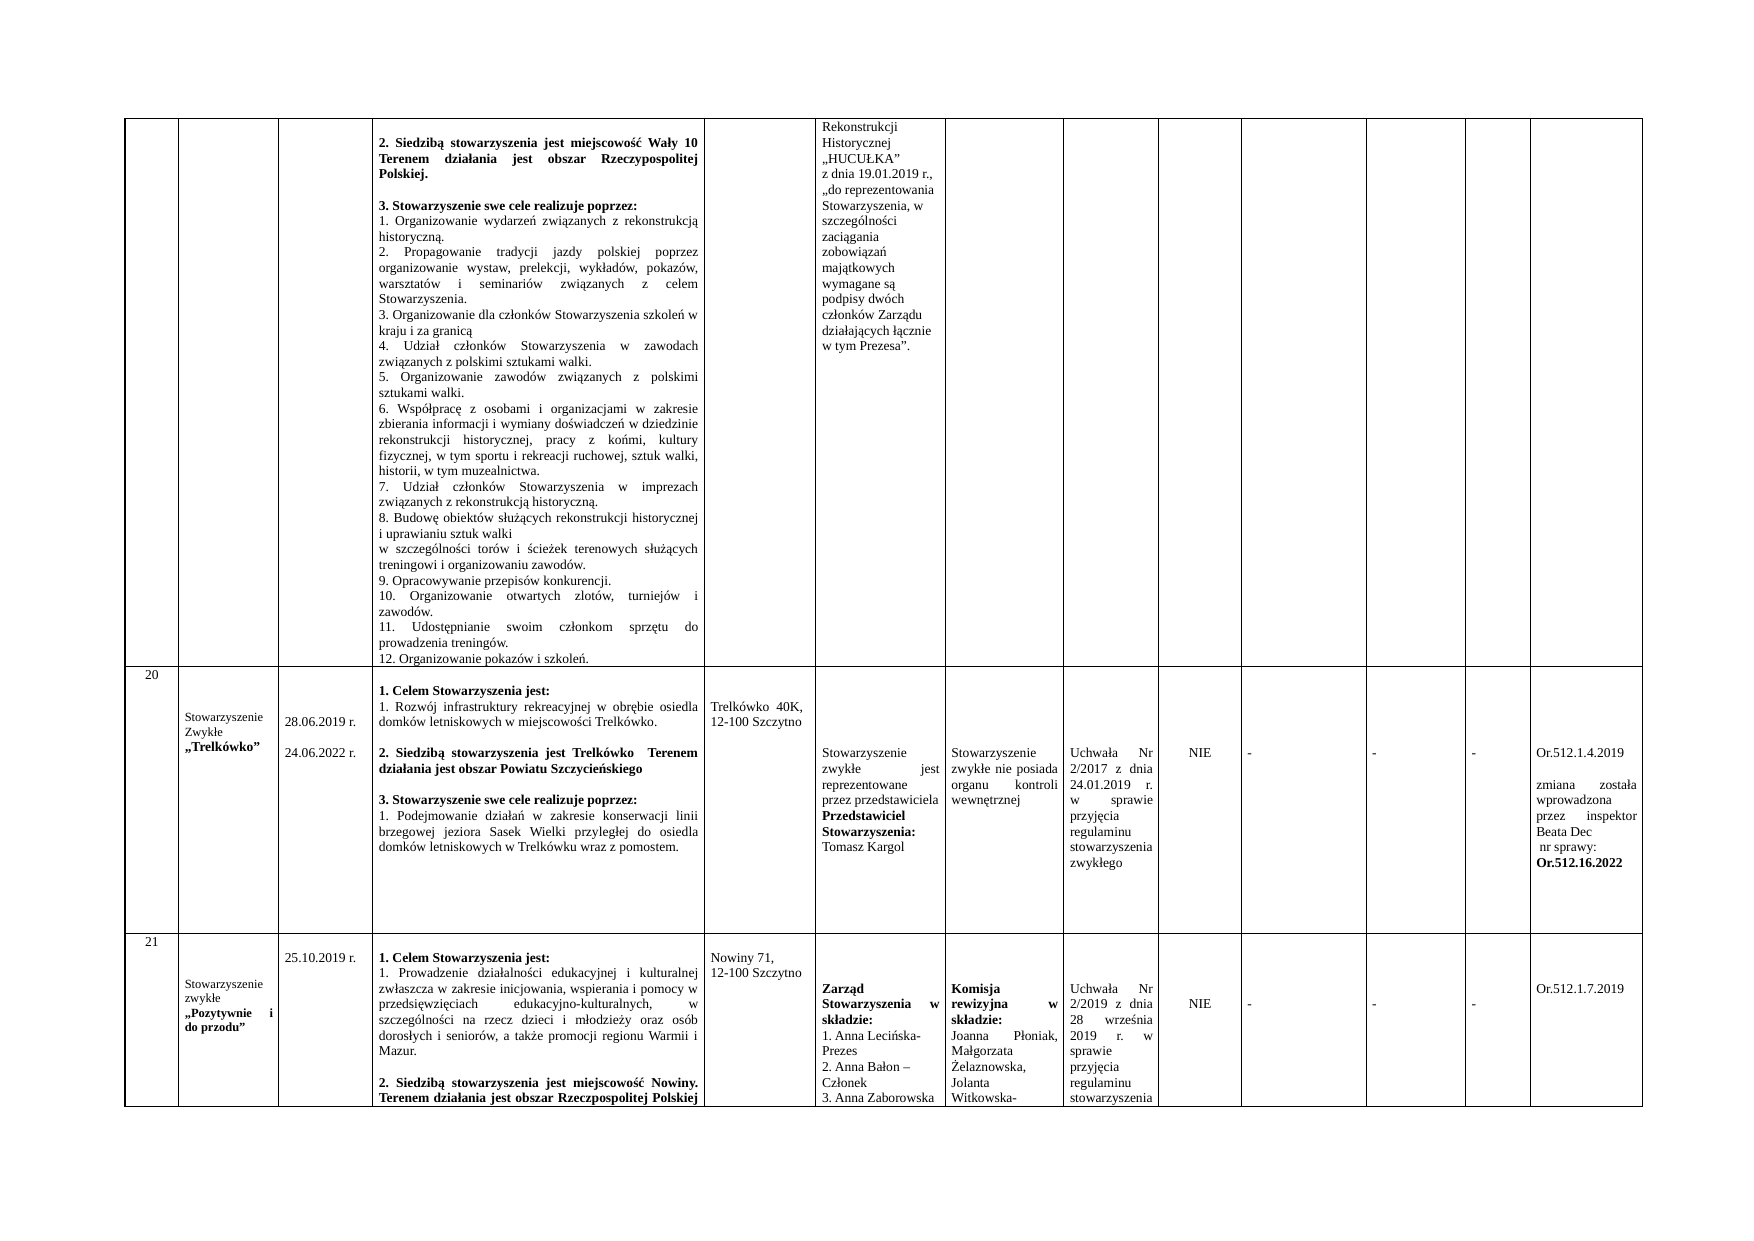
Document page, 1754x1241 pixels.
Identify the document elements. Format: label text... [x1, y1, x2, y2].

table_cell Zarząd Stowarzyszenia w składzie: 1. Anna Lecińska- Prezes 2. Anna Bałon – Członek 3. Anna Zaborowska [816, 934, 945, 1106]
table_cell NIE [1159, 667, 1241, 933]
table_cell Nowiny 71, 12-100 Szczytno [705, 934, 815, 1106]
table_cell - [1242, 667, 1366, 933]
table_cell 25.10.2019 r. [279, 934, 372, 1106]
table_cell 21 [126, 934, 178, 1106]
table_cell Or.512.1.4.2019 zmiana została wprowadzona przez inspektor Beata Dec nr sprawy: Or.512.16.2022 [1531, 667, 1642, 933]
table_cell Rekonstrukcji Historycznej „HUCUŁKA” z dnia 19.01.2019 r., „do reprezentowania Stowarzyszenia, w szczególności zaciągania zobowiązań majątkowych wymagane są podpisy dwóch członków Zarządu działających łącznie w tym Prezesa”. [816, 119, 945, 666]
table_cell - [1242, 119, 1366, 666]
table_cell - [1367, 934, 1465, 1106]
table_cell Stowarzyszenie Zwykłe „Trelkówko” [179, 667, 278, 933]
table_cell Or.512.1.7.2019 [1531, 934, 1642, 1106]
table_cell NIE [1159, 934, 1241, 1106]
table_cell Stowarzyszenie zwykłe jest reprezentowane przez przedstawiciela Przedstawiciel Stowarzyszenia: Tomasz Kargol [816, 667, 945, 933]
table_cell 20 [126, 667, 178, 933]
table_cell - [1242, 934, 1366, 1106]
table_cell - [1367, 667, 1465, 933]
table_cell [946, 119, 1063, 666]
table_cell Stowarzyszenie zwykłe „Pozytywnie i do przodu” [179, 934, 278, 1106]
table_cell - [1466, 667, 1530, 933]
table_cell [705, 119, 815, 666]
table_cell 28.06.2019 r. 24.06.2022 r. [279, 667, 372, 933]
table_cell - [1466, 119, 1530, 666]
table_cell Komisja rewizyjna w składzie: Joanna Płoniak, Małgorzata Żelaznowska, Jolanta Witkowska- [946, 934, 1063, 1106]
table_cell Uchwała Nr 2/2017 z dnia 24.01.2019 r. w sprawie przyjęcia regulaminu stowarzyszenia zwykłego [1064, 667, 1158, 933]
table_cell Trelkówko 40K, 12-100 Szczytno [705, 667, 815, 933]
table_cell 1. Celem Stowarzyszenia jest: 1. Prowadzenie działalności edukacyjnej i kulturalnej zwłaszcza w zakresie inicjowania, wspierania i pomocy w przedsięwzięciach edukacyjno-kulturalnych, w szczególności na rzecz dzieci i młodzieży oraz osób dorosłych i seniorów, a także promocji regionu Warmii i Mazur. 2. Siedzibą stowarzyszenia jest miejscowość Nowiny. Terenem działania jest obszar Rzeczpospolitej Polskiej [373, 934, 704, 1106]
table_cell - [1367, 119, 1465, 666]
table_cell [179, 119, 278, 666]
table_cell 1. Celem Stowarzyszenia jest: 1. Rozwój infrastruktury rekreacyjnej w obrębie osiedla domków letniskowych w miejscowości Trelkówko. 2. Siedzibą stowarzyszenia jest Trelkówko Terenem działania jest obszar Powiatu Szczycieńskiego 3. Stowarzyszenie swe cele realizuje poprzez: 1. Podejmowanie działań w zakresie konserwacji linii brzegowej jeziora Sasek Wielki przyległej do osiedla domków letniskowych w Trelkówku wraz z pomostem. [373, 667, 704, 933]
table_cell [1531, 119, 1642, 666]
table_cell [126, 119, 178, 666]
table_cell [1159, 119, 1241, 666]
table_cell [1064, 119, 1158, 666]
table_cell Stowarzyszenie zwykłe nie posiada organu kontroli wewnętrznej [946, 667, 1063, 933]
table_cell 2. Siedzibą stowarzyszenia jest miejscowość Wały 10 Terenem działania jest obszar Rzeczypospolitej Polskiej. 3. Stowarzyszenie swe cele realizuje poprzez: 1. Organizowanie wydarzeń związanych z rekonstrukcją historyczną. 2. Propagowanie tradycji jazdy polskiej poprzez organizowanie wystaw, prelekcji, wykładów, pokazów, warsztatów i seminariów związanych z celem Stowarzyszenia. 3. Organizowanie dla członków Stowarzyszenia szkoleń w kraju i za granicą 4. Udział członków Stowarzyszenia w zawodach związanych z polskimi sztukami walki. 5. Organizowanie zawodów związanych z polskimi sztukami walki. 6. Współpracę z osobami i organizacjami w zakresie zbierania informacji i wymiany doświadczeń w dziedzinie rekonstrukcji historycznej, pracy z końmi, kultury fizycznej, w tym sportu i rekreacji ruchowej, sztuk walki, historii, w tym muzealnictwa. 7. Udział członków Stowarzyszenia w imprezach związanych z rekonstrukcją historyczną. 8. Budowę obiektów służących rekonstrukcji historycznej i uprawianiu sztuk walki w szczególności torów i ścieżek terenowych służących treningowi i organizowaniu zawodów. 9. Opracowywanie przepisów konkurencji. 10. Organizowanie otwartych zlotów, turniejów i zawodów. 11. Udostępnianie swoim członkom sprzętu do prowadzenia treningów. 12. Organizowanie pokazów i szkoleń. [373, 119, 704, 666]
table_cell [279, 119, 372, 666]
table_cell - [1466, 934, 1530, 1106]
table_cell Uchwała Nr 2/2019 z dnia 28 września 2019 r. w sprawie przyjęcia regulaminu stowarzyszenia [1064, 934, 1158, 1106]
